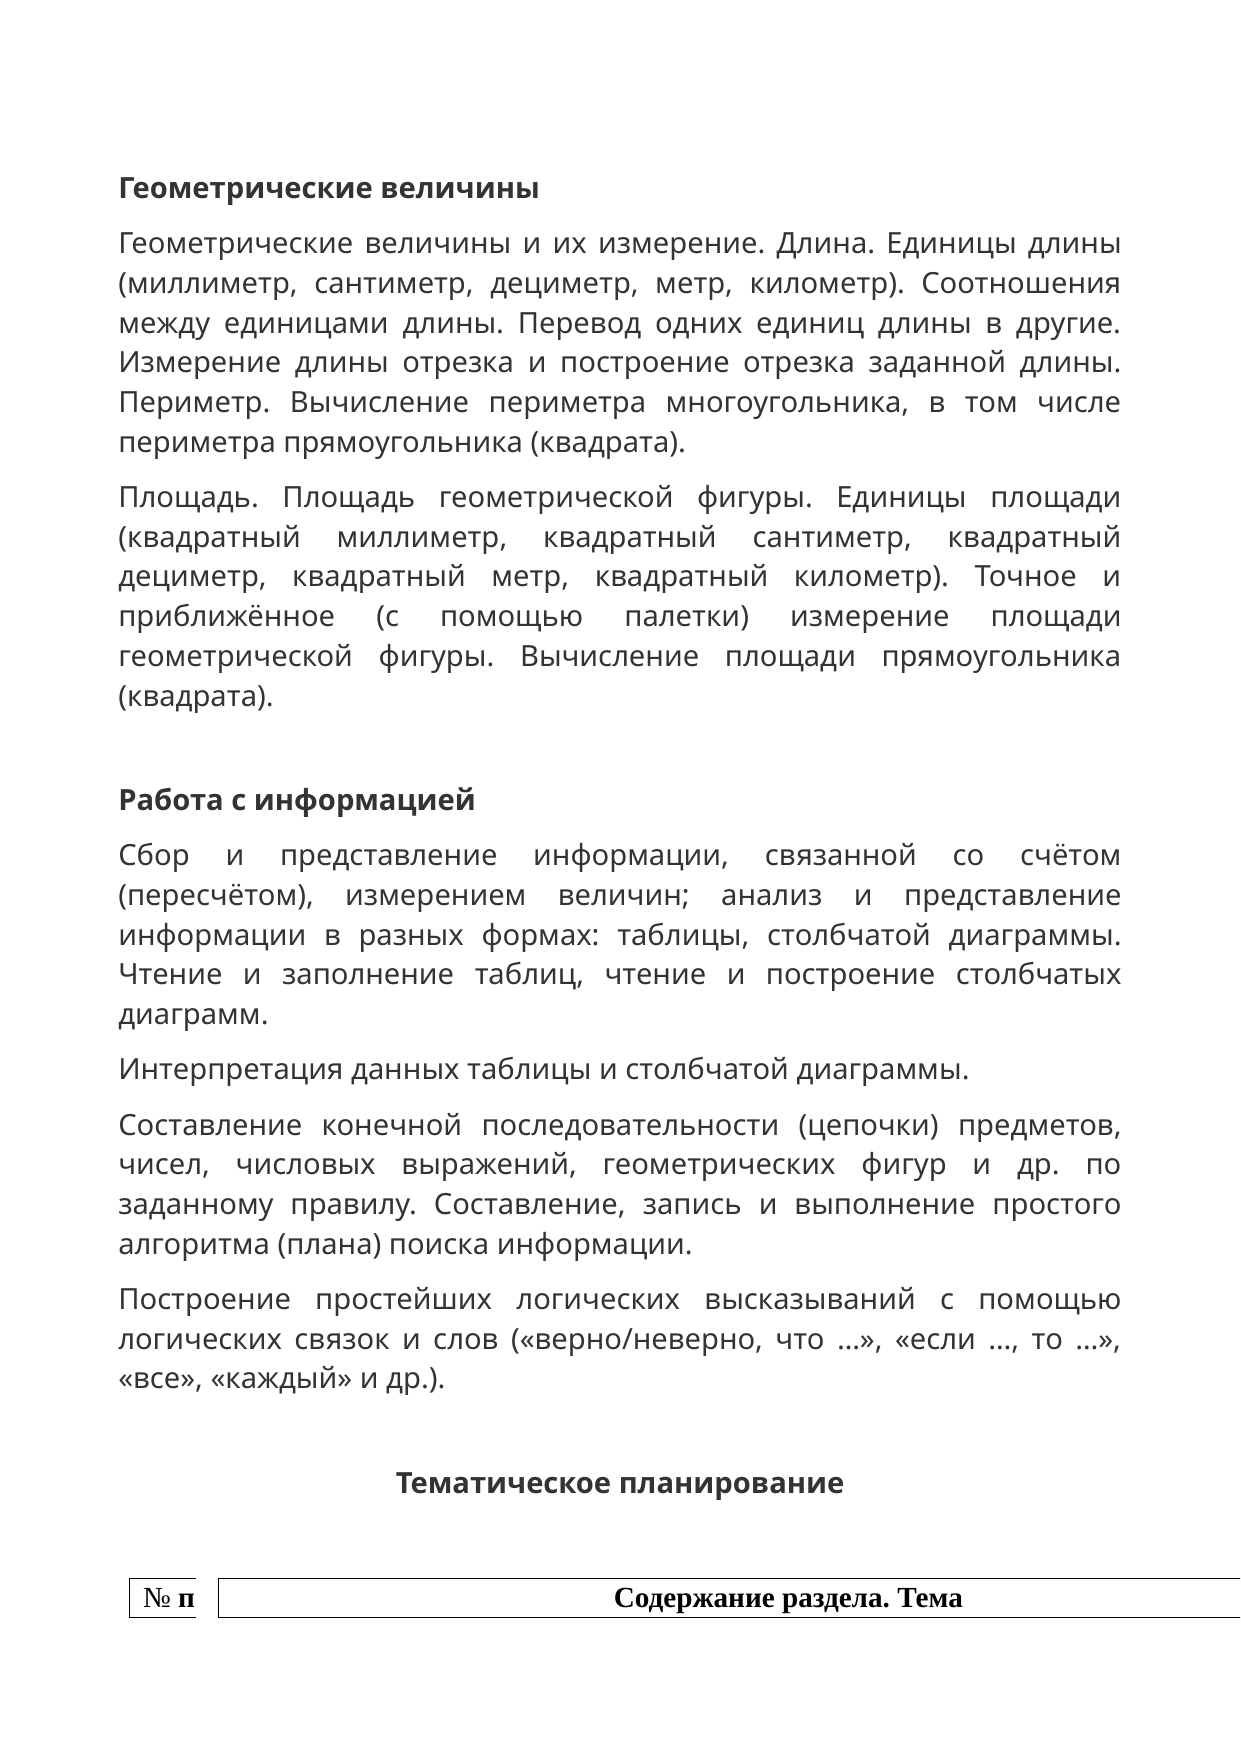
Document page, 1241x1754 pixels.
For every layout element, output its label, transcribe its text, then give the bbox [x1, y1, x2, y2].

text Составление конечной последовательности (цепочки) предметов, чисел, числовых выражений, геометрических фигур и др. по заданному правилу. Составление, запись и выполнение простого алгоритма (плана) поиска информации. [118, 1104, 1122, 1263]
table_header № п [118, 1567, 207, 1628]
text Геометрические величины [118, 167, 1122, 207]
table_header Содержание раздела. Тема [207, 1567, 1240, 1628]
text Геометрические величины и их измерение. Длина. Единицы длины (миллиметр, сантиметр, дециметр, метр, километр). Соотношения между единицами длины. Перевод одних единиц длины в другие. Измерение длины отрезка и построение отрезка заданной длины. Периметр. Вычисление периметра многоугольника, в том числе периметра прямоугольника (квадрата). [118, 223, 1122, 461]
text Сбор и представление информации, связанной со счётом (пересчётом), измерением величин; анализ и представление информации в разных формах: таблицы, столбчатой диаграммы. Чтение и заполнение таблиц, чтение и построение столбчатых диаграмм. [118, 834, 1122, 1033]
text Тематическое планирование [118, 1462, 1122, 1502]
text Площадь. Площадь геометрической фигуры. Единицы площади (квадратный миллиметр, квадратный сантиметр, квадратный дециметр, квадратный метр, квадратный километр). Точное и приближённое (с помощью палетки) измерение площади геометрической фигуры. Вычисление площади прямоугольника (квадрата). [118, 476, 1122, 714]
text Работа с информацией [118, 779, 1122, 819]
text Построение простейших логических высказываний с помощью логических связок и слов («верно/неверно, что …», «если …, то …», «все», «каждый» и др.). [118, 1278, 1122, 1397]
text Интерпретация данных таблицы и столбчатой диаграммы. [118, 1049, 1122, 1088]
